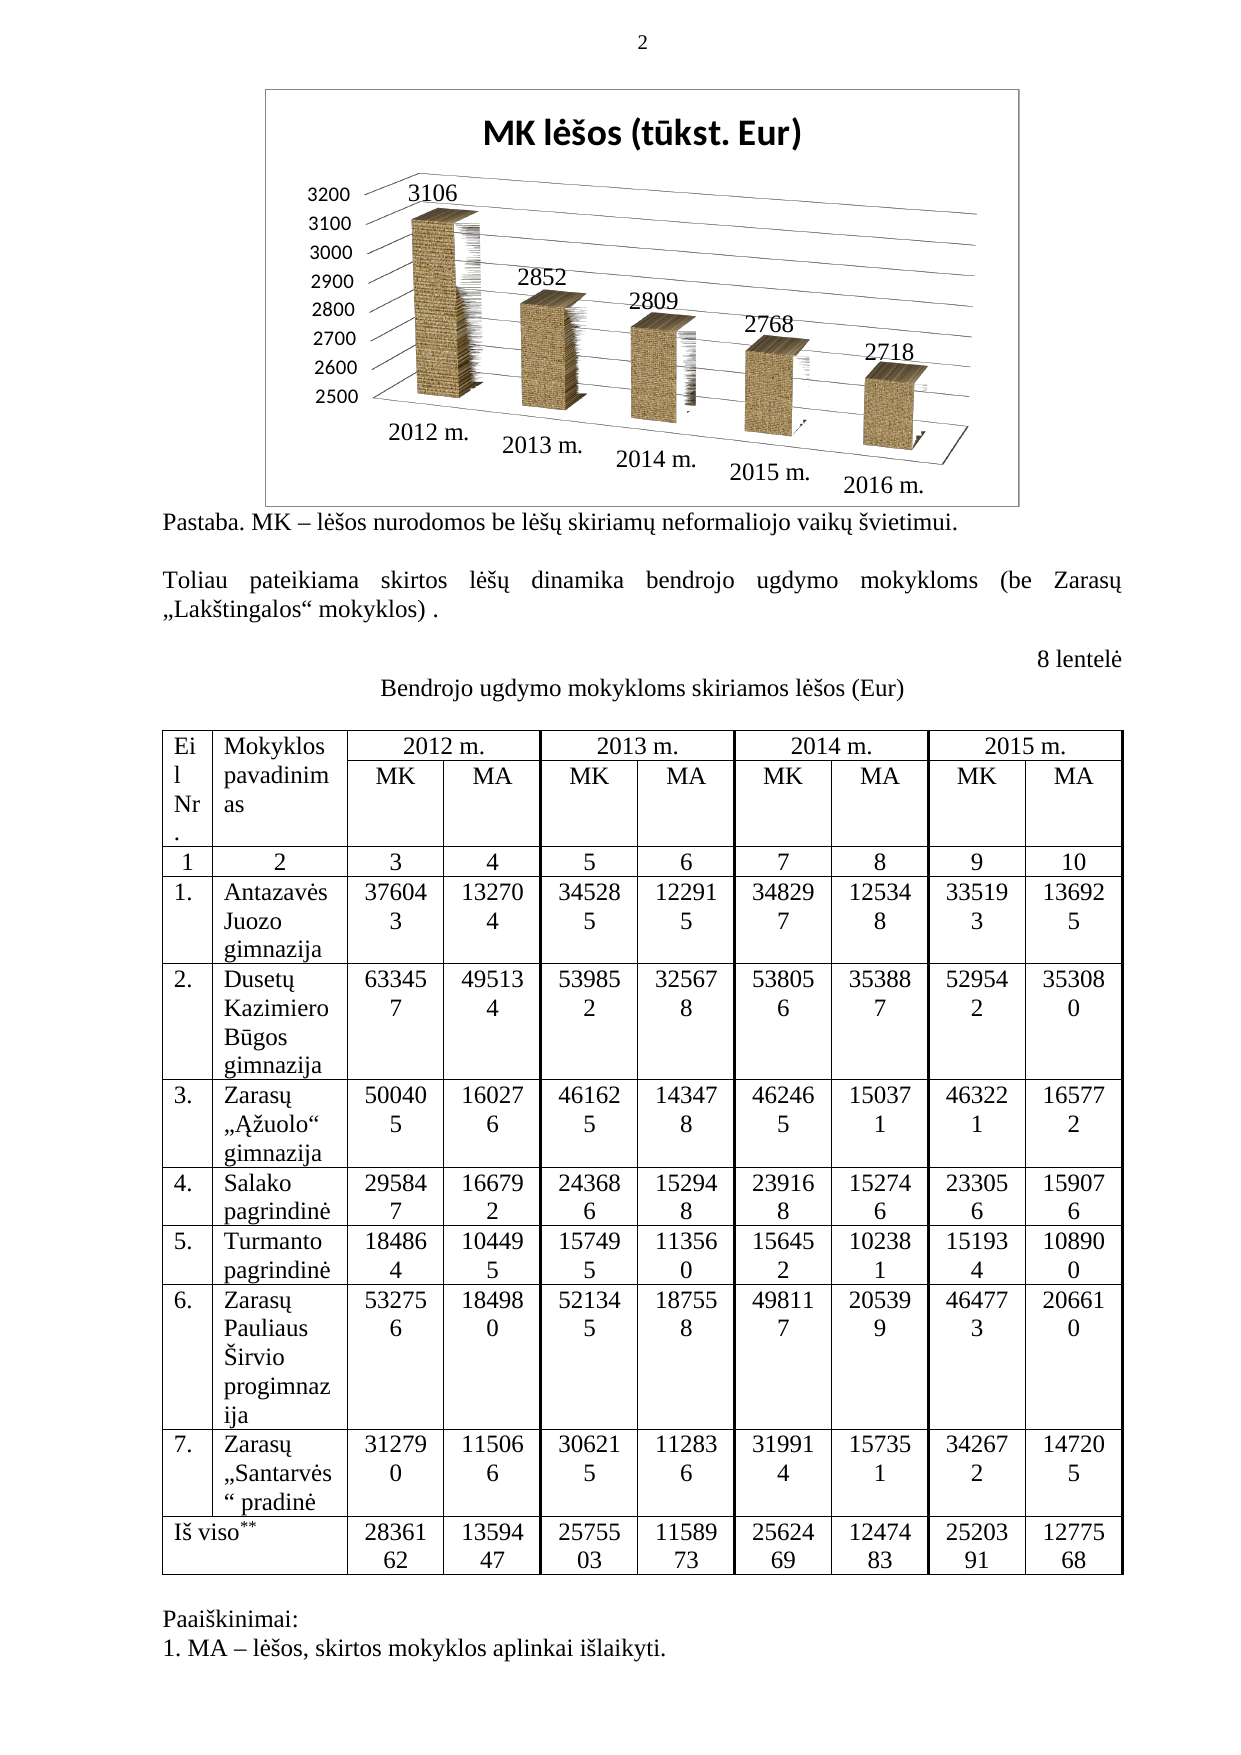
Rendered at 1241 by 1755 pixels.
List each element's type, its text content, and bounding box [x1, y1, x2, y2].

text Bendrojo ugdymo mokykloms skiriamos lėšos (Eur) [162, 673, 1122, 701]
table_cell 463221 [930, 1080, 1025, 1167]
table_cell 2520391 [930, 1517, 1025, 1574]
table_header Eil Nr. [163, 731, 212, 846]
table_cell MA [444, 761, 539, 846]
table_cell 157351 [832, 1430, 927, 1516]
table_cell 239168 [736, 1168, 831, 1225]
table_cell 112836 [638, 1430, 733, 1516]
table_cell 157495 [542, 1226, 637, 1284]
text Toliau pateikiama skirtos lėšų dinamika bendrojo ugdymo mokykloms (be Zarasų „Lakštingalos“ mokyklos) . [162, 565, 1122, 622]
table_cell Zarasų „Ąžuolo“ gimnazija [213, 1080, 347, 1167]
table_header 2014 m. [736, 731, 927, 760]
text Pastaba. MK – lėšos nurodomos be lėšų skiriamų neformaliojo vaikų švietimui. [162, 507, 1122, 536]
table_cell 205399 [832, 1285, 927, 1428]
text 1. MA – lėšos, skirtos mokyklos aplinkai išlaikyti. [162, 1633, 1122, 1662]
table_cell 166792 [444, 1168, 539, 1225]
table_cell 342672 [930, 1430, 1025, 1516]
table_cell 104495 [444, 1226, 539, 1284]
table_cell 464773 [930, 1285, 1025, 1428]
table_cell 1158973 [638, 1517, 733, 1574]
text 8 lentelė [162, 644, 1122, 673]
table_header 2013 m. [542, 731, 733, 760]
table_cell 500405 [348, 1080, 443, 1167]
table_cell MA [638, 761, 733, 846]
table_cell 108900 [1026, 1226, 1121, 1284]
table_cell Zarasų „Santarvės“ pradinė [213, 1430, 347, 1516]
table_cell 102381 [832, 1226, 927, 1284]
table_cell 132704 [444, 877, 539, 963]
table_cell 2836162 [348, 1517, 443, 1574]
table_cell 1. [163, 877, 212, 963]
table_header 2012 m. [348, 731, 539, 760]
table_cell 1 [163, 847, 212, 876]
table_cell 115066 [444, 1430, 539, 1516]
table_cell Zarasų Pauliaus Širvio progimnazija [213, 1285, 347, 1428]
table_cell 2. [163, 964, 212, 1079]
table_cell 538056 [736, 964, 831, 1079]
table_cell MA [1026, 761, 1121, 846]
table_cell 165772 [1026, 1080, 1121, 1167]
table_cell 495134 [444, 964, 539, 1079]
table_cell 353887 [832, 964, 927, 1079]
table_cell MK [930, 761, 1025, 846]
table_cell 376043 [348, 877, 443, 963]
table_cell 184980 [444, 1285, 539, 1428]
table_cell MK [736, 761, 831, 846]
table_cell 6. [163, 1285, 212, 1428]
table_cell 6 [638, 847, 733, 876]
table_cell 125348 [832, 877, 927, 963]
table_cell 113560 [638, 1226, 733, 1284]
table_cell 152948 [638, 1168, 733, 1225]
table_cell 1277568 [1026, 1517, 1121, 1574]
table_cell 2562469 [736, 1517, 831, 1574]
table_cell Dusetų Kazimiero Būgos gimnazija [213, 964, 347, 1079]
table_cell 5. [163, 1226, 212, 1284]
table_cell 319914 [736, 1430, 831, 1516]
table_cell 5 [542, 847, 637, 876]
table_cell 295847 [348, 1168, 443, 1225]
table_cell 243686 [542, 1168, 637, 1225]
table_cell 184864 [348, 1226, 443, 1284]
table_cell 156452 [736, 1226, 831, 1284]
table_cell 187558 [638, 1285, 733, 1428]
table_cell 633457 [348, 964, 443, 1079]
table_cell MA [832, 761, 927, 846]
table_header 2015 m. [930, 731, 1121, 760]
table_cell 529542 [930, 964, 1025, 1079]
table_cell 345285 [542, 877, 637, 963]
table_cell 461625 [542, 1080, 637, 1167]
table_cell 152746 [832, 1168, 927, 1225]
table_cell 532756 [348, 1285, 443, 1428]
table_cell 2575503 [542, 1517, 637, 1574]
table_cell 4. [163, 1168, 212, 1225]
table_cell 521345 [542, 1285, 637, 1428]
table_cell 353080 [1026, 964, 1121, 1079]
table_cell 136925 [1026, 877, 1121, 963]
table_cell Antazavės Juozo gimnazija [213, 877, 347, 963]
table_cell 122915 [638, 877, 733, 963]
table_cell 3. [163, 1080, 212, 1167]
table_cell 3 [348, 847, 443, 876]
table_cell 498117 [736, 1285, 831, 1428]
table_cell MK [348, 761, 443, 846]
table_cell 1247483 [832, 1517, 927, 1574]
table_cell 206610 [1026, 1285, 1121, 1428]
table_cell 160276 [444, 1080, 539, 1167]
table_cell Salako pagrindinė [213, 1168, 347, 1225]
table_cell 335193 [930, 877, 1025, 963]
table_cell 312790 [348, 1430, 443, 1516]
table_cell 10 [1026, 847, 1121, 876]
table_cell 159076 [1026, 1168, 1121, 1225]
table_cell 1359447 [444, 1517, 539, 1574]
table_cell 7. [163, 1430, 212, 1516]
table_cell 7 [736, 847, 831, 876]
table_cell 9 [930, 847, 1025, 876]
table_cell Turmanto pagrindinė [213, 1226, 347, 1284]
table_cell Iš viso** [163, 1517, 347, 1574]
table_cell 143478 [638, 1080, 733, 1167]
table_cell 151934 [930, 1226, 1025, 1284]
table_cell 233056 [930, 1168, 1025, 1225]
table_cell 8 [832, 847, 927, 876]
table_header Mokyklos pavadinimas [213, 731, 347, 846]
table_cell 462465 [736, 1080, 831, 1167]
table_cell MK [542, 761, 637, 846]
table_cell 4 [444, 847, 539, 876]
table_cell 306215 [542, 1430, 637, 1516]
table_cell 348297 [736, 877, 831, 963]
table_cell 150371 [832, 1080, 927, 1167]
table_cell 325678 [638, 964, 733, 1079]
table_cell 2 [213, 847, 347, 876]
table_cell 147205 [1026, 1430, 1121, 1516]
table_cell 539852 [542, 964, 637, 1079]
text Paaiškinimai: [162, 1604, 1122, 1633]
